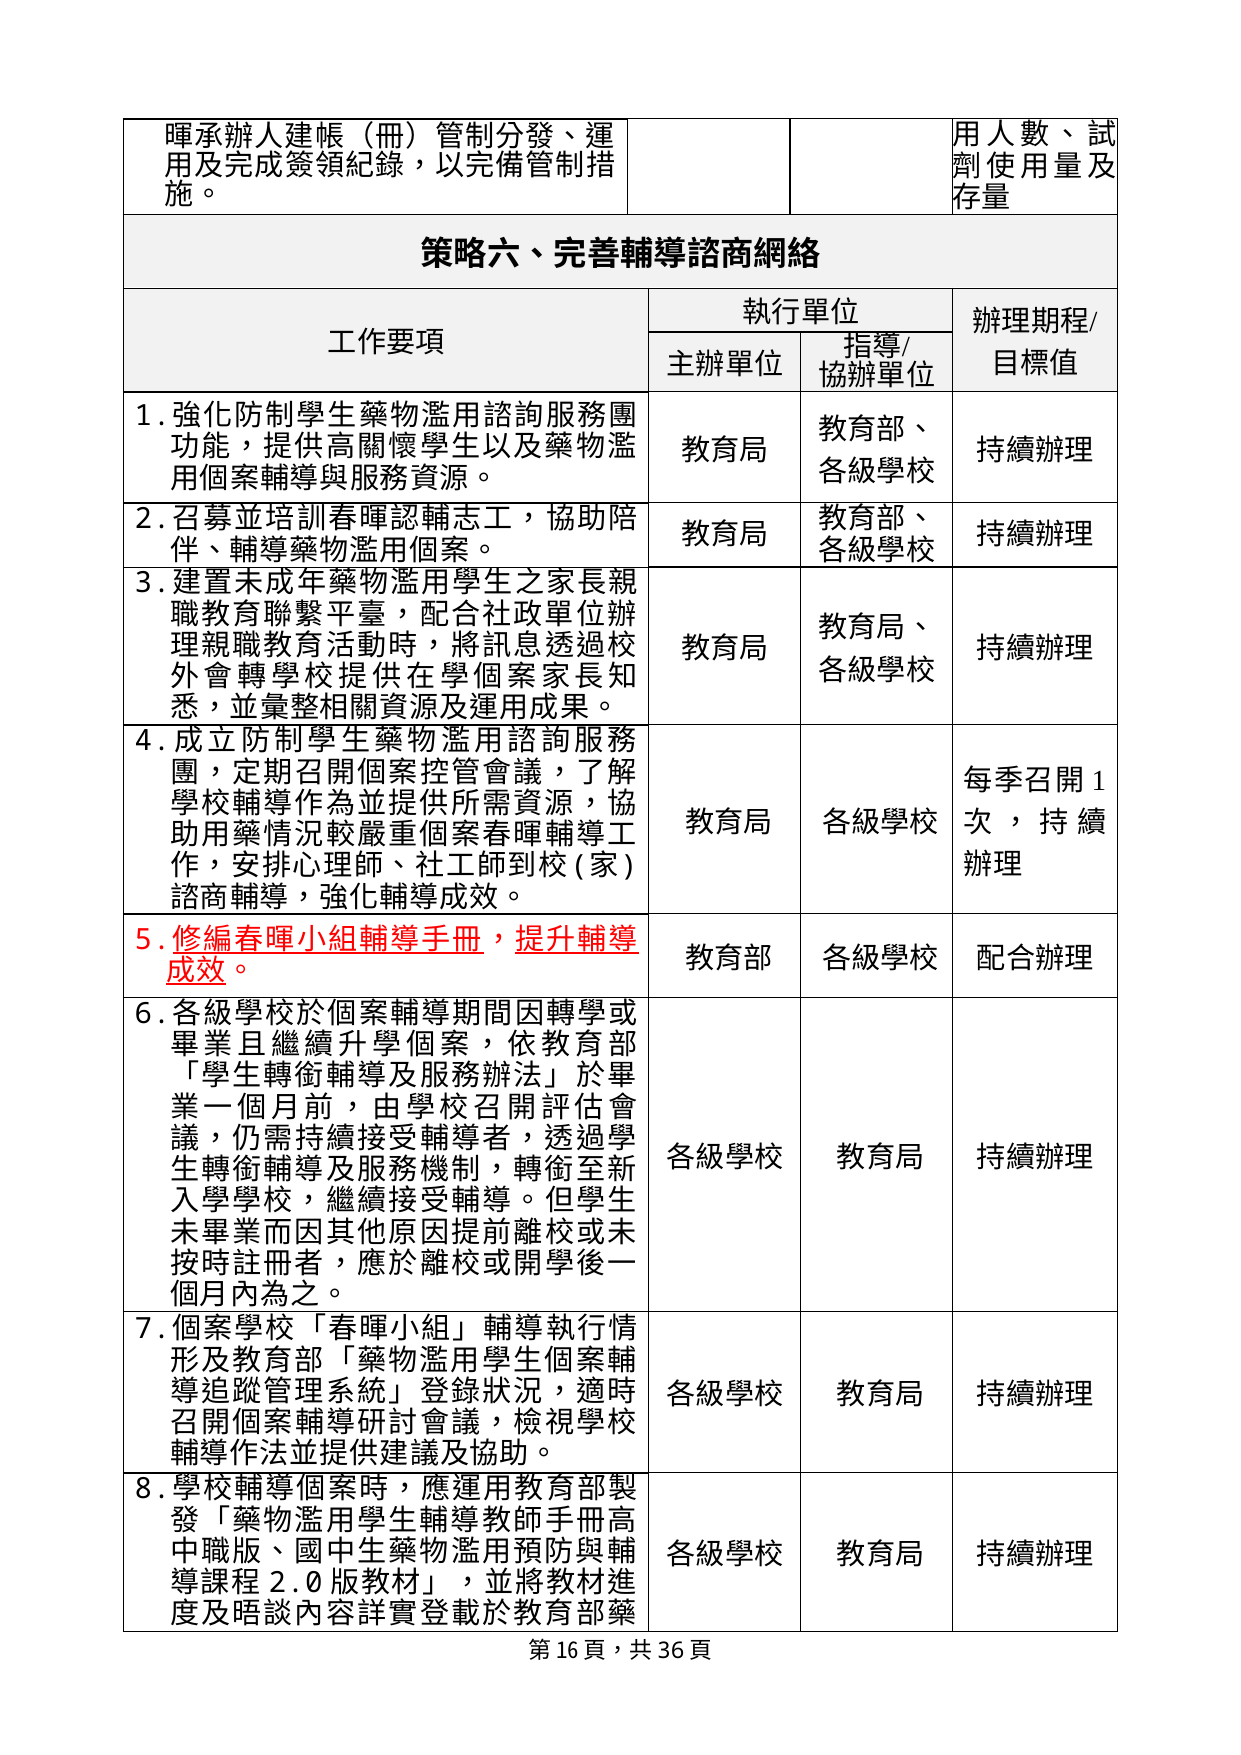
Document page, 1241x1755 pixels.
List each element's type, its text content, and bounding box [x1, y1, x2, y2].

table_cell 持續辦理 [953, 503, 1117, 566]
table_cell 各級學校 [649, 1312, 800, 1472]
table_cell 每季召開1次，持續辦理 [953, 725, 1117, 913]
table_cell 指導/ 協辦單位 [801, 333, 952, 391]
table_cell 8.學校輔導個案時，應運用教育部製發「藥物濫用學生輔導教師手冊高中職版、國中生藥物濫用預防與輔導課程2.0版教材」，並將教材進度及晤談內容詳實登載於教育部藥 [124, 1474, 648, 1631]
table_cell 教育局 [649, 503, 800, 566]
table_cell [628, 119, 789, 213]
table_cell [791, 119, 952, 213]
table_cell 各級學校 [801, 725, 952, 913]
table_cell 暉承辦人建帳（冊）管制分發、運用及完成簽領紀錄，以完備管制措施。 [124, 120, 627, 213]
table_cell 教育局 [649, 392, 800, 502]
table_cell 教育局 [649, 725, 800, 913]
table_cell 持續辦理 [953, 392, 1117, 502]
table_cell 辦理期程/目標值 [953, 289, 1117, 391]
table_cell 持續辦理 [953, 1473, 1117, 1631]
table_cell 用人數、試劑使用量及存量 [953, 119, 1117, 213]
table_cell 2.召募並培訓春暉認輔志工，協助陪 伴、輔導藥物濫用個案。 [124, 504, 648, 566]
table_cell 6.各級學校於個案輔導期間因轉學或畢業且繼續升學個案，依教育部「學生轉銜輔導及服務辦法」於畢業一個月前，由學校召開評估會議，仍需持續接受輔導者，透過學生轉銜輔導及服務機制，轉銜至新入學學校，繼續接受輔導。但學生未畢業而因其他原因提前離校或未按時註冊者，應於離校或開學後一個月內為之。 [124, 998, 648, 1311]
table_cell 教育部、 各級學校 [801, 392, 952, 502]
table_cell 1.強化防制學生藥物濫用諮詢服務團功能，提供高關懷學生以及藥物濫用個案輔導與服務資源。 [124, 393, 648, 502]
table_cell 7.個案學校「春暉小組」輔導執行情形及教育部「藥物濫用學生個案輔導追蹤管理系統」登錄狀況，適時召開個案輔導研討會議，檢視學校輔導作法並提供建議及協助。 [124, 1312, 648, 1472]
table_cell 教育局 [801, 1312, 952, 1472]
table_cell 持續辦理 [953, 1312, 1117, 1472]
table_cell 策略六、完善輔導諮商網絡 [124, 215, 1117, 287]
table_cell 5.修編春暉小組輔導手冊，提升輔導成效。 [124, 915, 648, 997]
table_cell 各級學校 [801, 914, 952, 997]
table_cell 教育局 [649, 568, 800, 724]
table_cell 各級學校 [649, 1473, 800, 1631]
table_cell 教育部、 各級學校 [801, 503, 952, 566]
table_cell 教育局 [801, 998, 952, 1311]
table_cell 4.成立防制學生藥物濫用諮詢服務團，定期召開個案控管會議，了解學校輔導作為並提供所需資源，協助用藥情況較嚴重個案春暉輔導工作，安排心理師、社工師到校(家)諮商輔導，強化輔導成效。 [124, 726, 648, 913]
table_cell 工作要項 [124, 289, 648, 391]
table_cell 教育局 [801, 1473, 952, 1631]
table_cell 3.建置未成年藥物濫用學生之家長親職教育聯繫平臺，配合社政單位辦理親職教育活動時，將訊息透過校外會轉學校提供在學個案家長知悉，並彙整相關資源及運用成果。 [124, 568, 648, 724]
table_cell 各級學校 [649, 998, 800, 1311]
table_cell 持續辦理 [953, 998, 1117, 1311]
table_cell 教育部 [649, 914, 800, 997]
table_cell 教育局、 各級學校 [801, 568, 952, 724]
table_cell 配合辦理 [953, 914, 1117, 997]
table_cell 主辦單位 [649, 333, 800, 391]
table_cell 執行單位 [649, 289, 952, 331]
table_cell 持續辦理 [953, 568, 1117, 724]
